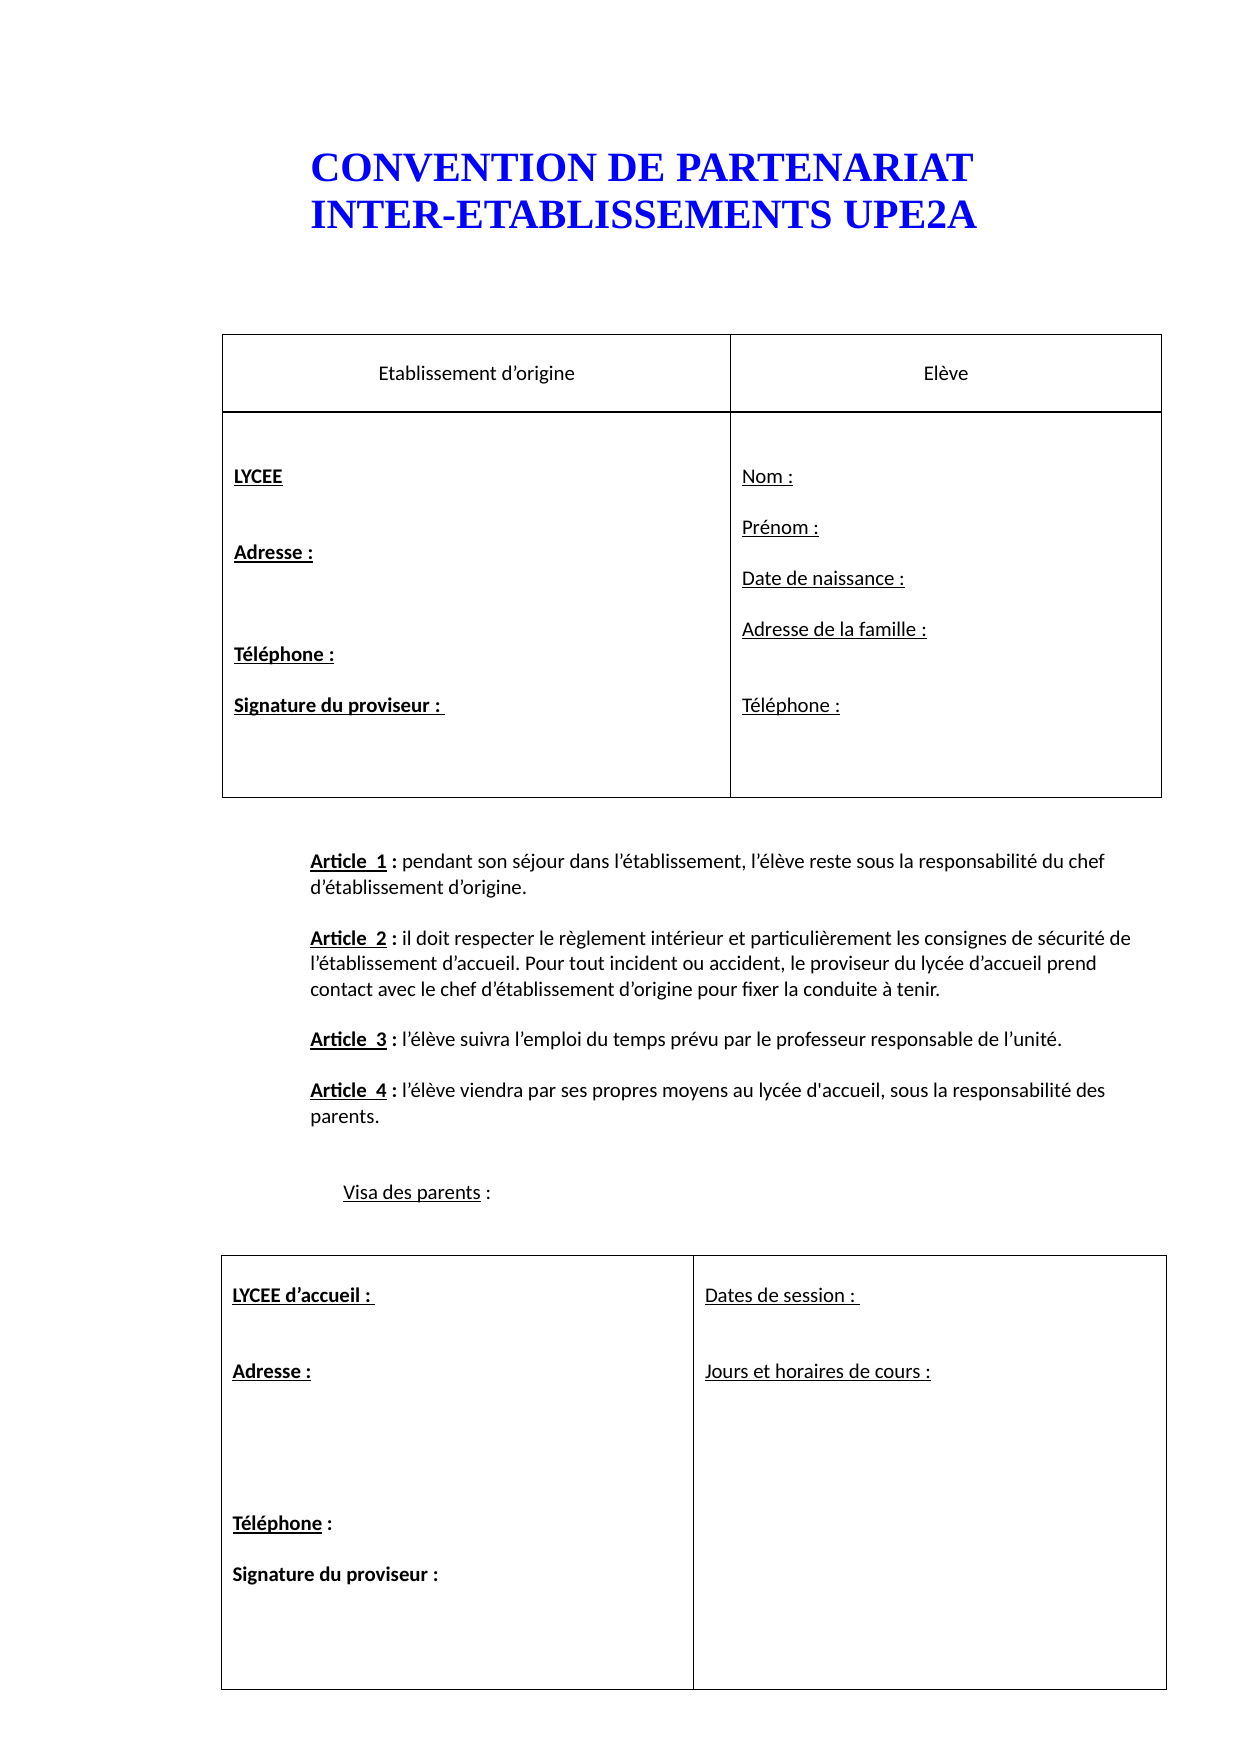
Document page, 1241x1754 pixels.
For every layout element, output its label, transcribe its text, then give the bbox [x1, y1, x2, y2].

table_header Dates de session : Jours et horaires de cours : [694, 1256, 1166, 1688]
text Article 3 : l’élève suivra l’emploi du temps prévu par le professeur responsable de l’unité. [310, 1027, 1157, 1052]
text Article 4 : l’élève viendra par ses propres moyens au lycée d'accueil, sous la responsabilité des parents. [310, 1077, 1157, 1128]
table_header LYCEE d’accueil : Adresse : Téléphone : Signature du proviseur : [222, 1256, 693, 1688]
table_header Elève [731, 335, 1161, 411]
table_cell Nom : Prénom : Date de naissance : Adresse de la famille : Téléphone : [731, 413, 1161, 797]
table_header Etablissement d’origine [223, 335, 730, 411]
text Article 1 : pendant son séjour dans l’établissement, l’élève reste sous la responsabilité du chef d’établissement d’origine. [310, 849, 1157, 899]
table_cell LYCEE Adresse : Téléphone : Signature du proviseur : [223, 413, 730, 797]
text CONVENTION DE PARTENARIAT [310, 142, 1157, 190]
text Article 2 : il doit respecter le règlement intérieur et particulièrement les consignes de sécurité de l’établissement d’accueil. Pour tout incident ou accident, le proviseur du lycée d’accueil prend contact avec le chef d’établissement d’origine pour fixer la conduite à tenir. [310, 925, 1157, 1001]
text Visa des parents : [310, 1179, 1157, 1204]
text INTER-ETABLISSEMENTS UPE2A [310, 190, 1157, 238]
